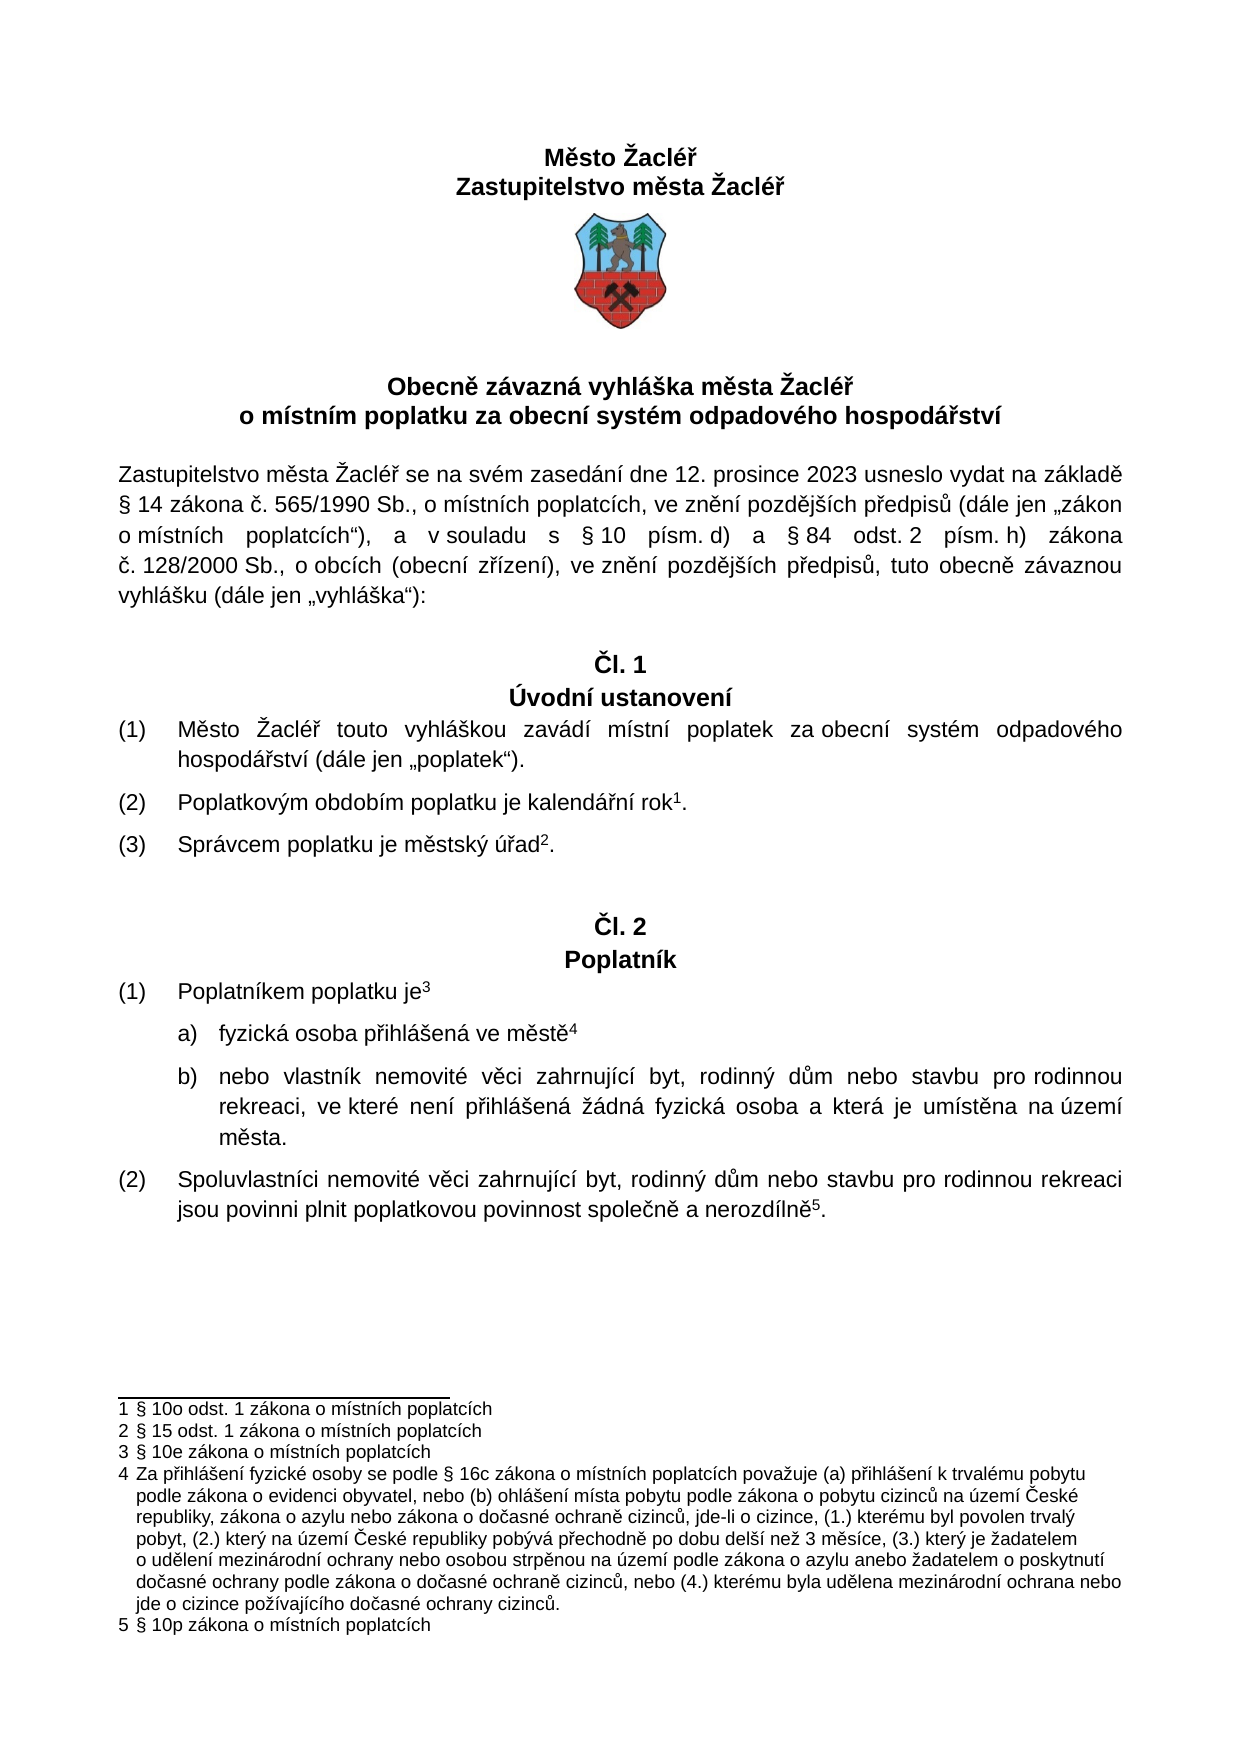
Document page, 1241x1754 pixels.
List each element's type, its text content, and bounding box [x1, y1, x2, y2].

subtitle Obecně závazná vyhláška města Žacléř o místním poplatku za obecní systém odpadového hospodářství [118, 372, 1122, 430]
list Město Žacléř touto vyhláškou zavádí místní poplatek za obecní systém odpadového hospodářství (dále jen „poplatek“). [118, 716, 1122, 772]
list § 15 odst. 1 zákona o místních poplatcích [118, 1420, 1122, 1441]
subtitle Čl. 2 Poplatník [118, 912, 1122, 973]
list Správcem poplatku je městský úřad. [118, 831, 1122, 858]
list Spoluvlastníci nemovité věci zahrnující byt, rodinný dům nebo stavbu pro rodinnou rekreaci jsou povinni plnit poplatkovou povinnost společně a nerozdílně. [118, 1166, 1122, 1223]
list Za přihlášení fyzické osoby se podle § 16c zákona o místních poplatcích považuje (a) přihlášení k trvalému pobytu podle zákona o evidenci obyvatel, nebo (b) ohlášení místa pobytu podle zákona o pobytu cizinců na území České republiky, zákona o azylu nebo zákona o dočasné ochraně cizinců, jde-li o cizince, (1.) kterému byl povolen trvalý pobyt, (2.) který na území České republiky pobývá přechodně po dobu delší než 3 měsíce, (3.) který je žadatelem o udělení mezinárodní ochrany nebo osobou strpěnou na území podle zákona o azylu anebo žadatelem o poskytnutí dočasné ochrany podle zákona o dočasné ochraně cizinců, nebo (4.) kterému byla udělena mezinárodní ochrana nebo jde o cizince požívajícího dočasné ochrany cizinců. [118, 1463, 1122, 1614]
list Poplatníkem poplatku je [118, 978, 1122, 1004]
list § 10p zákona o místních poplatcích [118, 1614, 1122, 1635]
subtitle Čl. 1 Úvodní ustanovení [118, 650, 1122, 711]
text Zastupitelstvo města Žacléř se na svém zasedání dne 12. prosince 2023 usneslo vydat na základě § 14 zákona č. 565/1990 Sb., o místních poplatcích, ve znění pozdějších předpisů (dále jen „zákon o místních poplatcích“), a v souladu s § 10 písm. d) a § 84 odst. 2 písm. h) zákona č. 128/2000 Sb., o obcích (obecní zřízení), ve znění pozdějších předpisů, tuto obecně závaznou vyhlášku (dále jen „vyhláška“): [118, 461, 1122, 608]
text Město Žacléř Zastupitelstvo města Žacléř [118, 143, 1122, 201]
list Poplatkovým obdobím poplatku je kalendářní rok. [118, 789, 1122, 815]
list § 10e zákona o místních poplatcích [118, 1441, 1122, 1463]
list nebo vlastník nemovité věci zahrnující byt, rodinný dům nebo stavbu pro rodinnou rekreaci, ve které není přihlášená žádná fyzická osoba a která je umístěna na území města. [177, 1063, 1122, 1150]
list fyzická osoba přihlášená ve městě [177, 1020, 1122, 1047]
list § 10o odst. 1 zákona o místních poplatcích [118, 1398, 1122, 1420]
